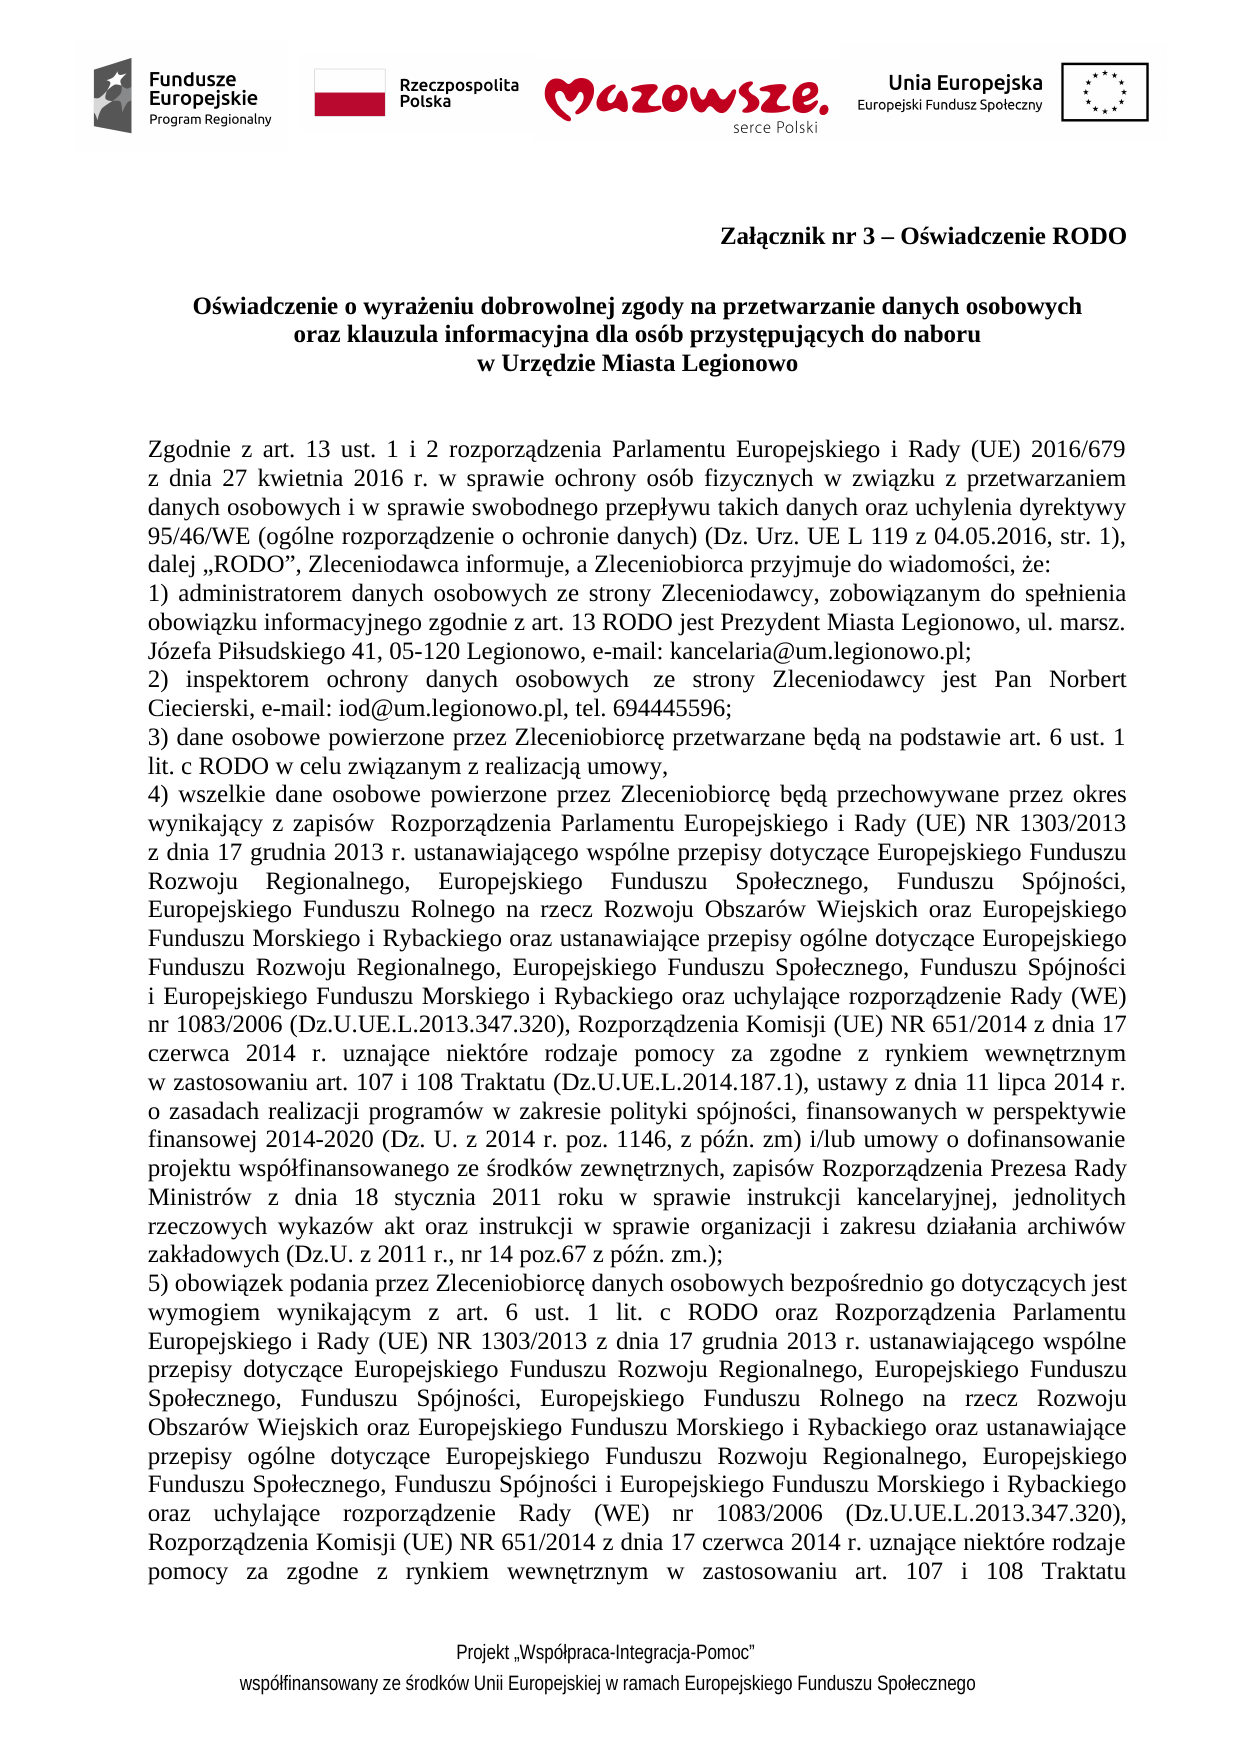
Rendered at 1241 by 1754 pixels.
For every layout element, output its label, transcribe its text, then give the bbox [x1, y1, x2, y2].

text 3) dane osobowe powierzone przez Zleceniobiorcę przetwarzane będą na podstawie art. 6 ust. 1 lit. c RODO w celu związanym z realizacją umowy, [148, 722, 1127, 779]
picture [299, 44, 1168, 141]
text 2) inspektorem ochrony danych osobowych ze strony Zleceniodawcy jest Pan Norbert Ciecierski, e-mail: iod@um.legionowo.pl, tel. 694445596; [148, 664, 1127, 722]
text Oświadczenie o wyrażeniu dobrowolnej zgody na przetwarzanie danych osobowych [148, 291, 1127, 319]
text Załącznik nr 3 – Oświadczenie RODO [148, 221, 1127, 249]
text oraz klauzula informacyjna dla osób przystępujących do naboru w Urzędzie Miasta Legionowo [148, 319, 1127, 377]
picture [75, 39, 290, 152]
text Zgodnie z art. 13 ust. 1 i 2 rozporządzenia Parlamentu Europejskiego i Rady (UE) 2016/679 z dnia 27 kwietnia 2016 r. w sprawie ochrony osób fizycznych w związku z przetwarzaniem danych osobowych i w sprawie swobodnego przepływu takich danych oraz uchylenia dyrektywy 95/46/WE (ogólne rozporządzenie o ochronie danych) (Dz. Urz. UE L 119 z 04.05.2016, str. 1), dalej „RODO”, Zleceniodawca informuje, a Zleceniobiorca przyjmuje do wiadomości, że: [148, 434, 1127, 578]
text 5) obowiązek podania przez Zleceniobiorcę danych osobowych bezpośrednio go dotyczących jest wymogiem wynikającym z art. 6 ust. 1 lit. c RODO oraz Rozporządzenia Parlamentu Europejskiego i Rady (UE) NR 1303/2013 z dnia 17 grudnia 2013 r. ustanawiającego wspólne przepisy dotyczące Europejskiego Funduszu Rozwoju Regionalnego, Europejskiego Funduszu Społecznego, Funduszu Spójności, Europejskiego Funduszu Rolnego na rzecz Rozwoju Obszarów Wiejskich oraz Europejskiego Funduszu Morskiego i Rybackiego oraz ustanawiające przepisy ogólne dotyczące Europejskiego Funduszu Rozwoju Regionalnego, Europejskiego Funduszu Społecznego, Funduszu Spójności i Europejskiego Funduszu Morskiego i Rybackiego oraz uchylające rozporządzenie Rady (WE) nr 1083/2006 (Dz.U.UE.L.2013.347.320), Rozporządzenia Komisji (UE) NR 651/2014 z dnia 17 czerwca 2014 r. uznające niektóre rodzaje pomocy za zgodne z rynkiem wewnętrznym w zastosowaniu art. 107 i 108 Traktatu [148, 1268, 1127, 1584]
text 1) administratorem danych osobowych ze strony Zleceniodawcy, zobowiązanym do spełnienia obowiązku informacyjnego zgodnie z art. 13 RODO jest Prezydent Miasta Legionowo, ul. marsz. Józefa Piłsudskiego 41, 05-120 Legionowo, e-mail: kancelaria@um.legionowo.pl; [148, 578, 1127, 664]
text 4) wszelkie dane osobowe powierzone przez Zleceniobiorcę będą przechowywane przez okres wynikający z zapisów Rozporządzenia Parlamentu Europejskiego i Rady (UE) NR 1303/2013 z dnia 17 grudnia 2013 r. ustanawiającego wspólne przepisy dotyczące Europejskiego Funduszu Rozwoju Regionalnego, Europejskiego Funduszu Społecznego, Funduszu Spójności, Europejskiego Funduszu Rolnego na rzecz Rozwoju Obszarów Wiejskich oraz Europejskiego Funduszu Morskiego i Rybackiego oraz ustanawiające przepisy ogólne dotyczące Europejskiego Funduszu Rozwoju Regionalnego, Europejskiego Funduszu Społecznego, Funduszu Spójności i Europejskiego Funduszu Morskiego i Rybackiego oraz uchylające rozporządzenie Rady (WE) nr 1083/2006 (Dz.U.UE.L.2013.347.320), Rozporządzenia Komisji (UE) NR 651/2014 z dnia 17 czerwca 2014 r. uznające niektóre rodzaje pomocy za zgodne z rynkiem wewnętrznym w zastosowaniu art. 107 i 108 Traktatu (Dz.U.UE.L.2014.187.1), ustawy z dnia 11 lipca 2014 r. o zasadach realizacji programów w zakresie polityki spójności, finansowanych w perspektywie finansowej 2014-2020 (Dz. U. z 2014 r. poz. 1146, z późn. zm) i/lub umowy o dofinansowanie projektu współfinansowanego ze środków zewnętrznych, zapisów Rozporządzenia Prezesa Rady Ministrów z dnia 18 stycznia 2011 roku w sprawie instrukcji kancelaryjnej, jednolitych rzeczowych wykazów akt oraz instrukcji w sprawie organizacji i zakresu działania archiwów zakładowych (Dz.U. z 2011 r., nr 14 poz.67 z późn. zm.); [148, 779, 1127, 1268]
